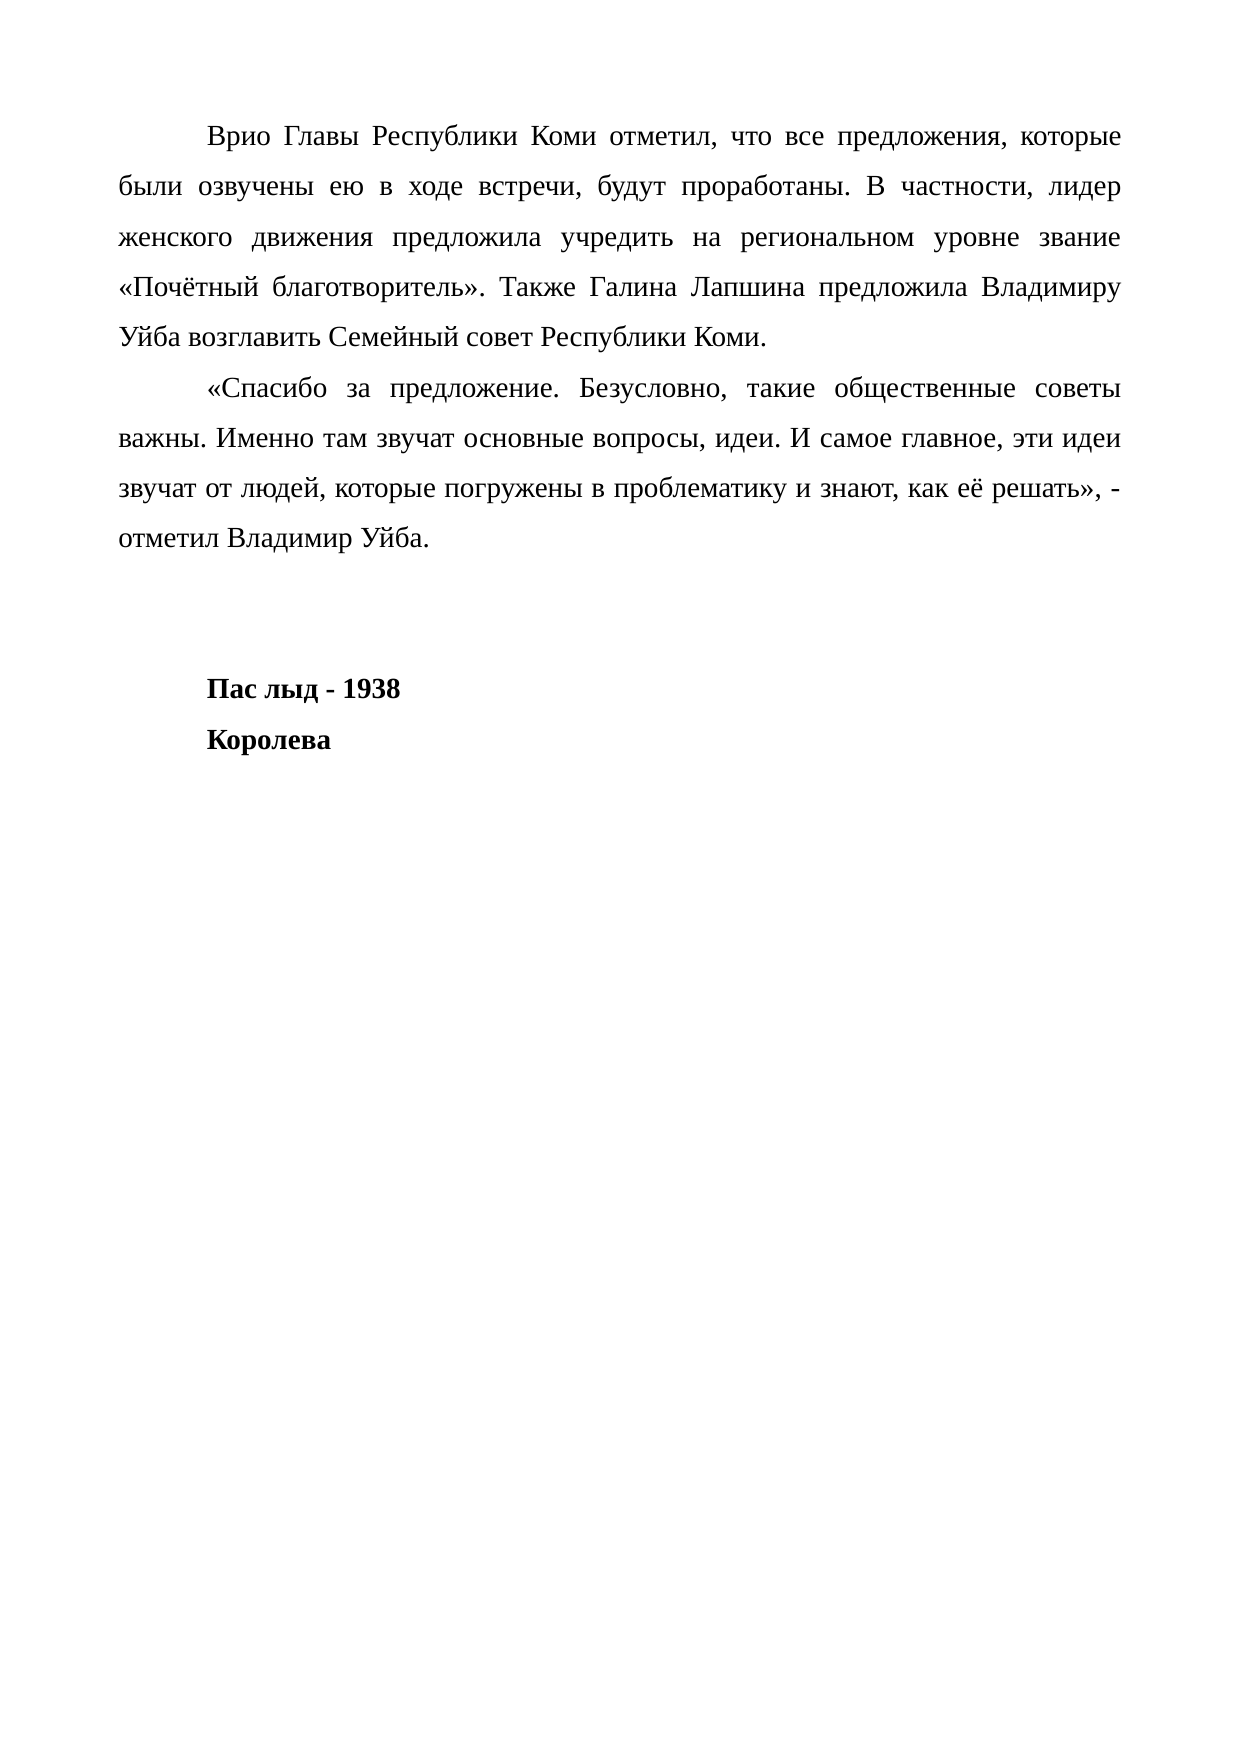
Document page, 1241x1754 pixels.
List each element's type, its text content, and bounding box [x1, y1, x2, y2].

text Королева [118, 722, 1122, 755]
text Врио Главы Республики Коми отметил, что все предложения, которые были озвучены ею в ходе встречи, будут проработаны. В частности, лидер женского движения предложила учредить на региональном уровне звание «Почётный благотворитель». Также Галина Лапшина предложила Владимиру Уйба возглавить Семейный совет Республики Коми. [118, 118, 1122, 353]
text «Спасибо за предложение. Безусловно, такие общественные советы важны. Именно там звучат основные вопросы, идеи. И самое главное, эти идеи звучат от людей, которые погружены в проблематику и знают, как её решать», - отметил Владимир Уйба. [118, 370, 1122, 554]
text Пас лыд - 1938 [118, 672, 1122, 705]
